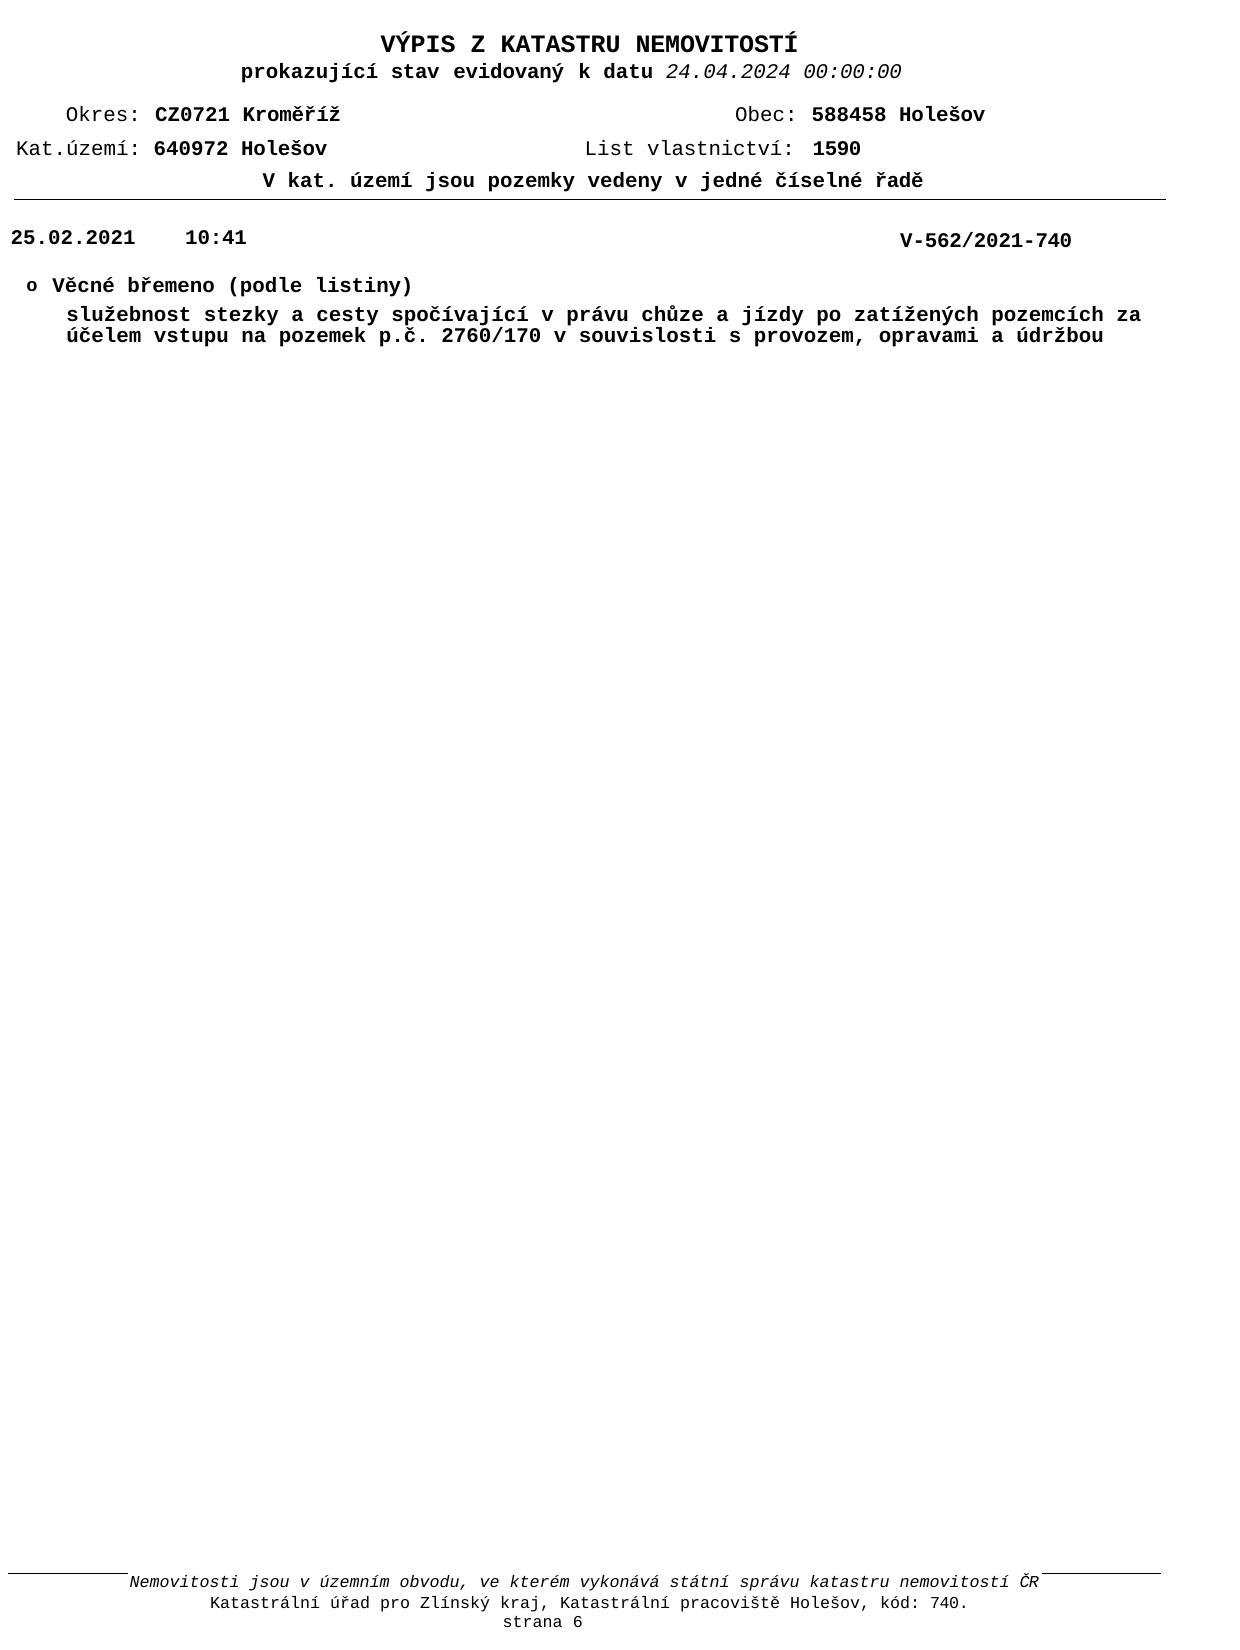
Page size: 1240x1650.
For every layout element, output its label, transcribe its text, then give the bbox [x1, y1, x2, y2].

text 10:41 [185, 227, 389, 251]
subtitle V-562/2021-740 [900, 230, 1177, 254]
text 25.02.2021 [10, 227, 170, 251]
text služebnost stezky a cesty spočívající v právu chůze a jízdy po zatížených pozemcích za účelem vstupu na pozemek p.č. 2760/170 v souvislosti s provozem, opravami a údržbou [66, 303, 1177, 349]
list Věcné břemeno (podle listiny) [26, 275, 1177, 299]
